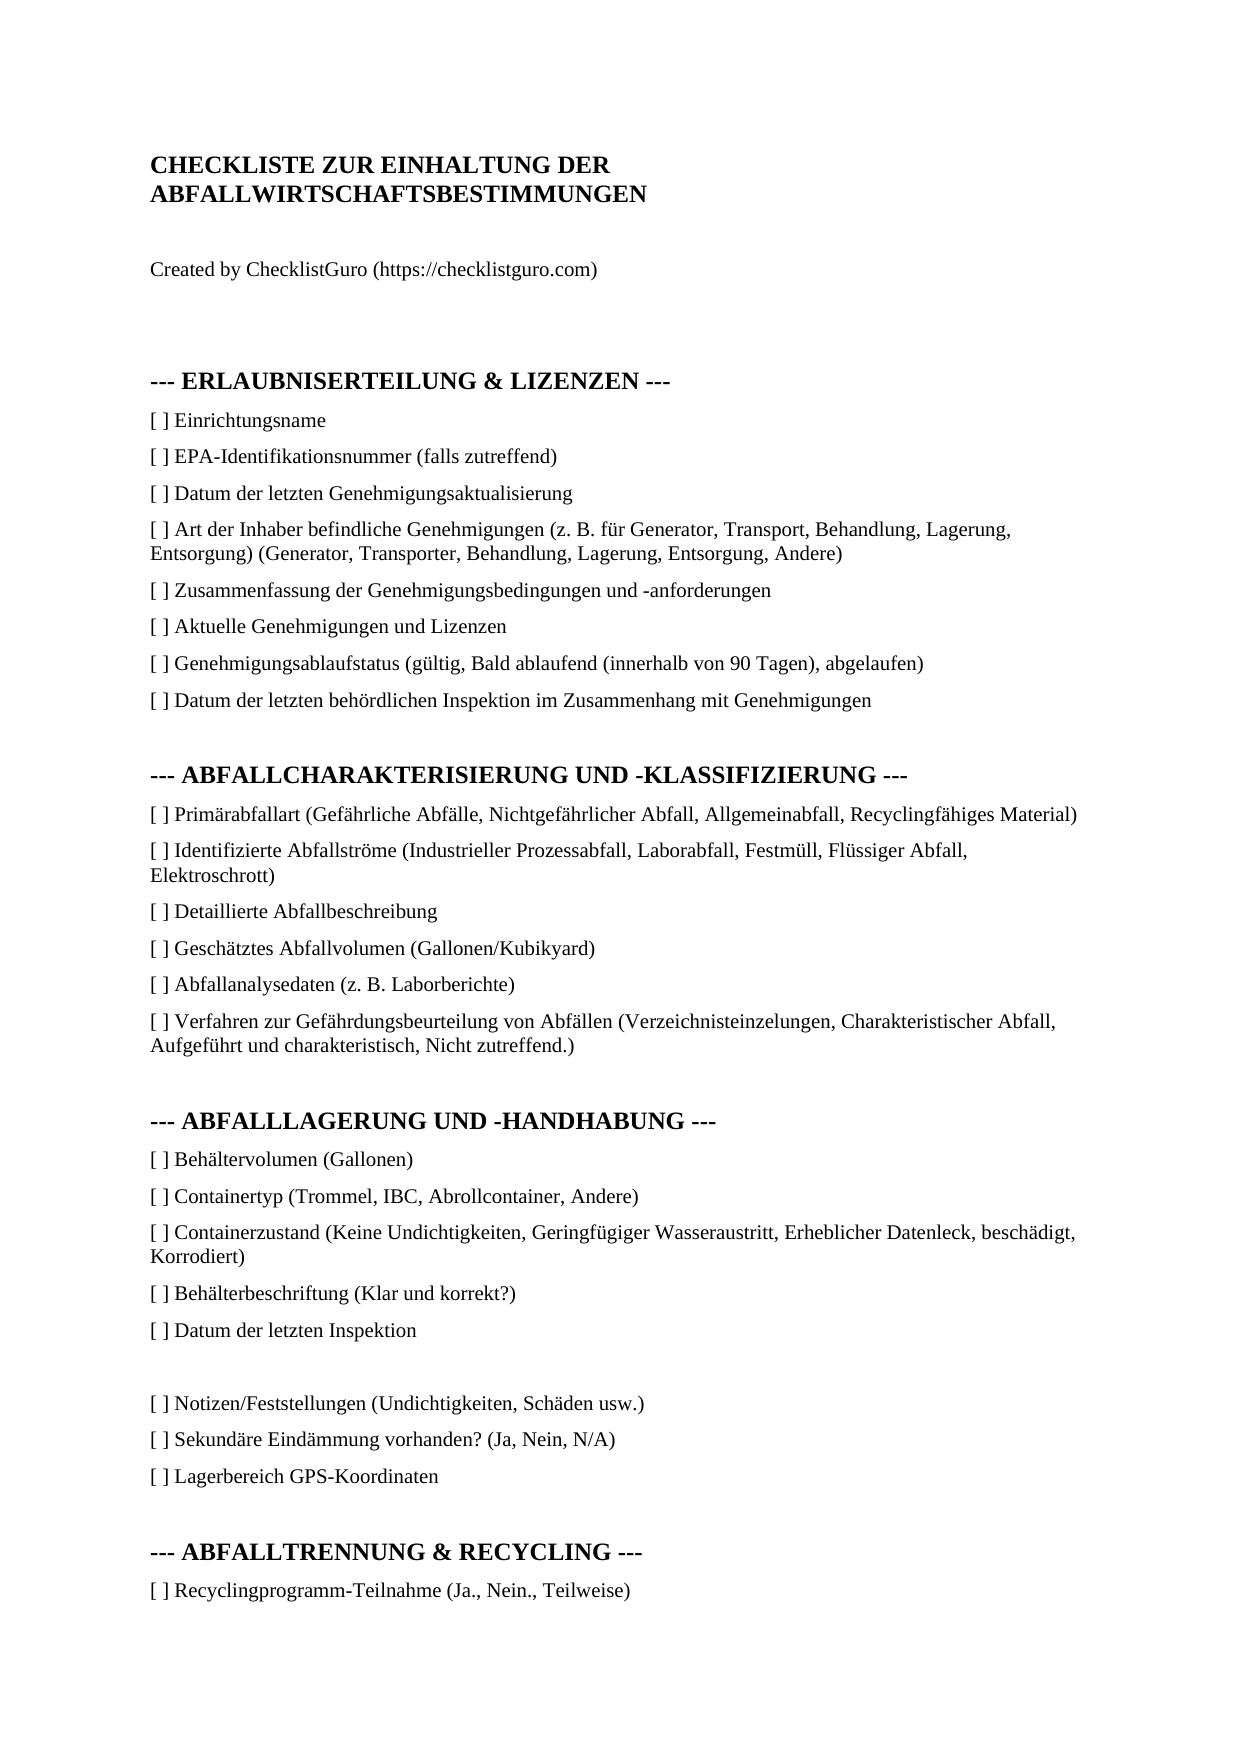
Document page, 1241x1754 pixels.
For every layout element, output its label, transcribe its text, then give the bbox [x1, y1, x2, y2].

text [ ] Containertyp (Trommel, IBC, Abrollcontainer, Andere) [150, 1184, 1090, 1208]
text [ ] Zusammenfassung der Genehmigungsbedingungen und -anforderungen [150, 578, 1090, 602]
text [ ] Detaillierte Abfallbeschreibung [150, 899, 1090, 923]
text [ ] Abfallanalysedaten (z. B. Laborberichte) [150, 972, 1090, 996]
text [ ] Art der Inhaber befindliche Genehmigungen (z. B. für Generator, Transport, Behandlung, Lagerung, Entsorgung) (Generator, Transporter, Behandlung, Lagerung, Entsorgung, Andere) [150, 517, 1090, 565]
text [ ] Aktuelle Genehmigungen und Lizenzen [150, 614, 1090, 638]
text [ ] Containerzustand (Keine Undichtigkeiten, Geringfügiger Wasseraustritt, Erheblicher Datenleck, beschädigt, Korrodiert) [150, 1220, 1090, 1268]
text [ ] Recyclingprogramm-Teilnahme (Ja., Nein., Teilweise) [150, 1578, 1090, 1602]
text [ ] Datum der letzten Genehmigungsaktualisierung [150, 481, 1090, 505]
text [ ] Genehmigungsablaufstatus (gültig, Bald ablaufend (innerhalb von 90 Tagen), abgelaufen) [150, 651, 1090, 675]
text [ ] Datum der letzten behördlichen Inspektion im Zusammenhang mit Genehmigungen [150, 687, 1090, 712]
text [ ] Behältervolumen (Gallonen) [150, 1147, 1090, 1171]
text --- ABFALLTRENNUNG & RECYCLING --- [150, 1537, 1090, 1566]
text [ ] EPA-Identifikationsnummer (falls zutreffend) [150, 444, 1090, 468]
text [ ] Datum der letzten Inspektion [150, 1317, 1090, 1342]
text --- ABFALLLAGERUNG UND -HANDHABUNG --- [150, 1106, 1090, 1135]
text [ ] Lagerbereich GPS-Koordinaten [150, 1464, 1090, 1488]
text [ ] Einrichtungsname [150, 407, 1090, 432]
text --- ABFALLCHARAKTERISIERUNG UND -KLASSIFIZIERUNG --- [150, 761, 1090, 789]
text [ ] Geschätztes Abfallvolumen (Gallonen/Kubikyard) [150, 936, 1090, 960]
text [ ] Verfahren zur Gefährdungsbeurteilung von Abfällen (Verzeichnisteinzelungen, Charakteristischer Abfall, Aufgeführt und charakteristisch, Nicht zutreffend.) [150, 1009, 1090, 1057]
text --- ERLAUBNISERTEILUNG & LIZENZEN --- [150, 366, 1090, 395]
text [ ] Notizen/Feststellungen (Undichtigkeiten, Schäden usw.) [150, 1391, 1090, 1415]
text CHECKLISTE ZUR EINHALTUNG DER ABFALLWIRTSCHAFTSBESTIMMUNGEN [150, 150, 1090, 207]
text [ ] Identifizierte Abfallströme (Industrieller Prozessabfall, Laborabfall, Festmüll, Flüssiger Abfall, Elektroschrott) [150, 838, 1090, 887]
text [ ] Sekundäre Eindämmung vorhanden? (Ja, Nein, N/A) [150, 1427, 1090, 1451]
text [ ] Behälterbeschriftung (Klar und korrekt?) [150, 1281, 1090, 1305]
text [ ] Primärabfallart (Gefährliche Abfälle, Nichtgefährlicher Abfall, Allgemeinabfall, Recyclingfähiges Material) [150, 802, 1090, 826]
text Created by ChecklistGuro (https://checklistguro.com) [150, 257, 1090, 281]
